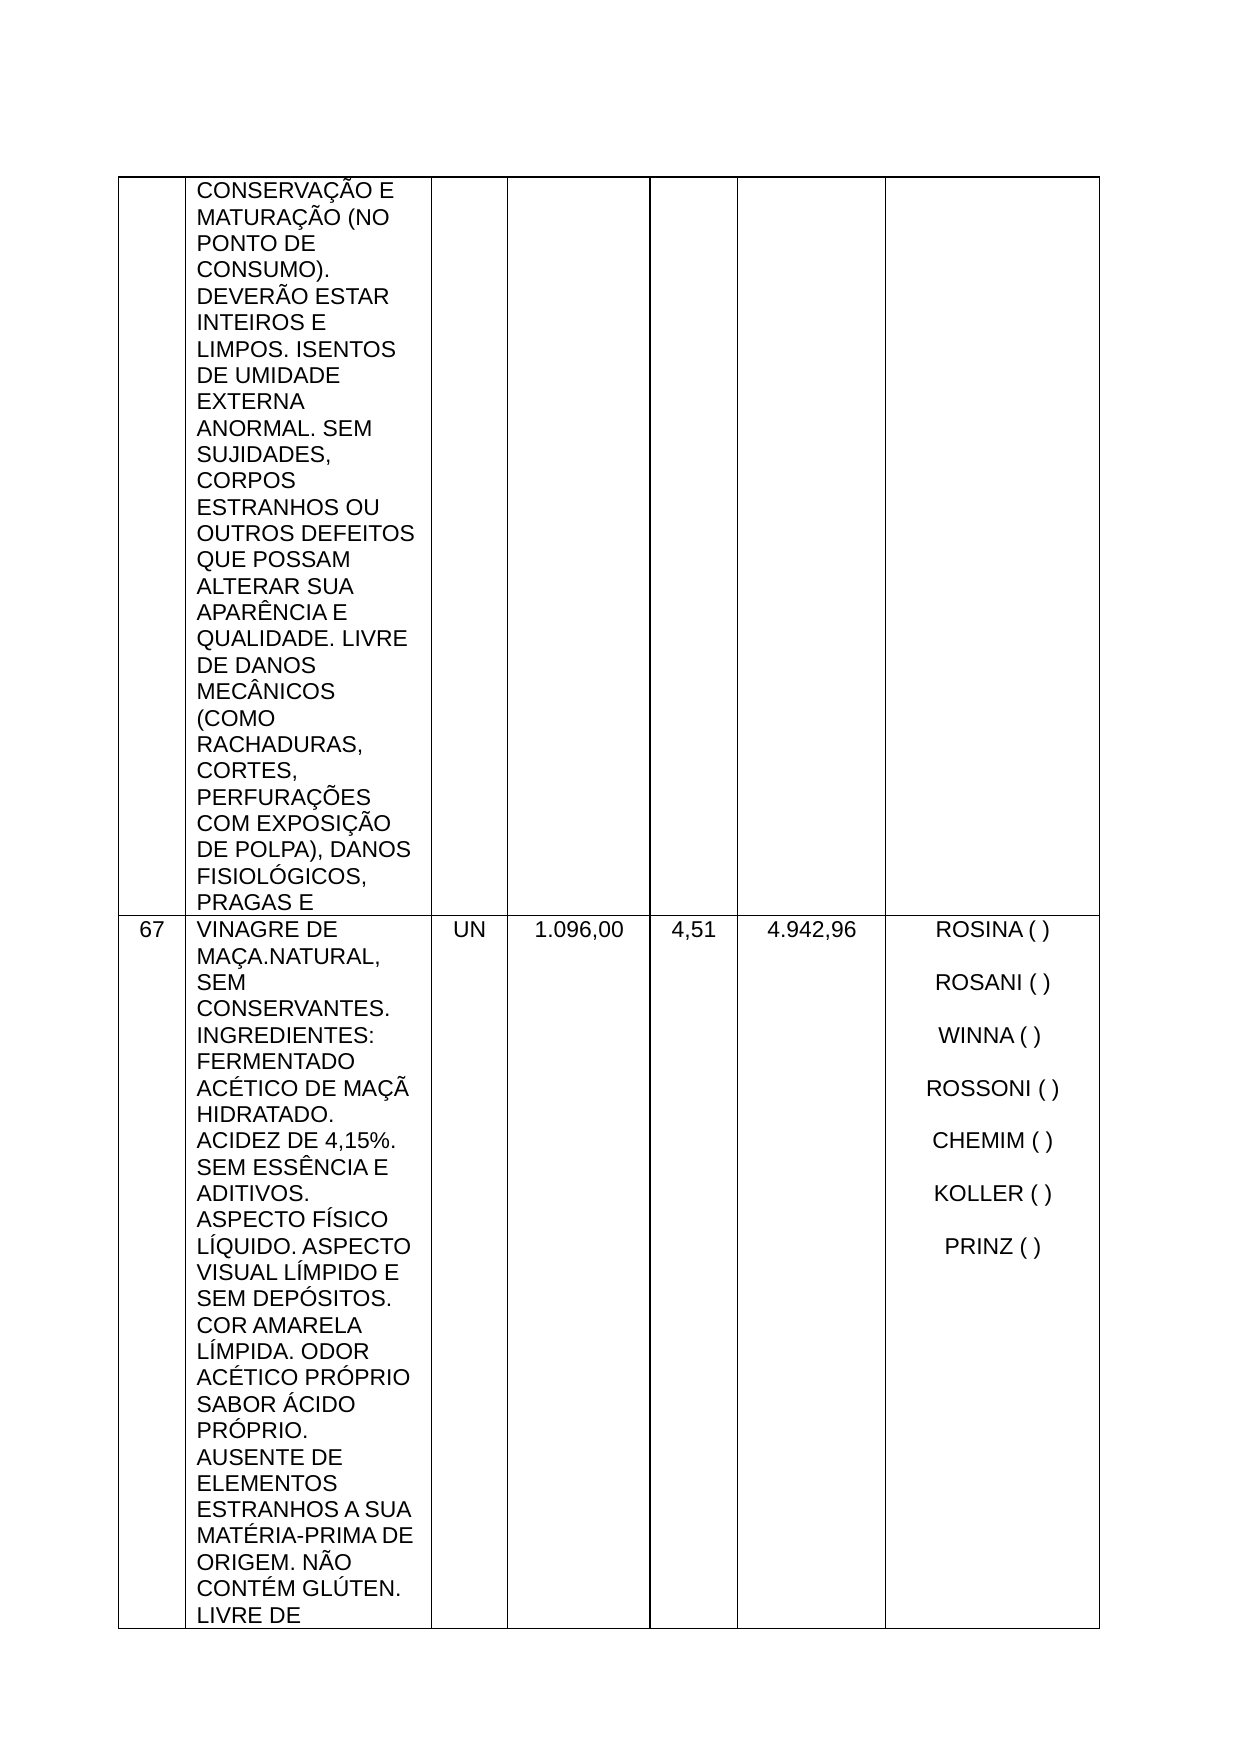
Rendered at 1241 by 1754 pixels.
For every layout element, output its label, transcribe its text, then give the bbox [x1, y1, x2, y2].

table_cell VINAGRE DE MAÇA.Natural, sem conservantes. Ingredientes: fermentado acético de maçã hidratado. Acidez de 4,15%. Sem essência e aditivos. Aspecto físico líquido. Aspecto visual límpido e sem depósitos. Cor amarela límpida. Odor acético próprio Sabor ácido próprio. Ausente de elementos estranhos a sua matéria-prima de origem. Não contém glúten. Livre de [186, 916, 431, 1628]
table_cell [886, 178, 1099, 915]
table_cell [119, 178, 185, 915]
table_cell 4,51 [651, 916, 737, 1628]
table_cell [432, 178, 507, 915]
table_cell [508, 178, 649, 915]
table_cell [651, 178, 737, 915]
table_cell Un [432, 916, 507, 1628]
table_cell 4.942,96 [738, 916, 885, 1628]
table_cell conservação e maturação (no ponto de consumo). Deverão estar inteiros e limpos. Isentos de umidade externa anormal. Sem sujidades, corpos estranhos ou outros defeitos que possam alterar sua aparência e qualidade. Livre de danos mecânicos (como rachaduras, cortes, perfurações com exposição de polpa), danos fisiológicos, pragas e [186, 178, 431, 915]
table_cell 1.096,00 [508, 916, 649, 1628]
table_cell 67 [119, 916, 185, 1628]
table_cell [738, 178, 885, 915]
table_cell ROSINA ( ) ROSANI ( ) WINNA ( ) ROSSONI ( ) CHEMIM ( ) KOLLER ( ) PRINZ ( ) [886, 916, 1099, 1628]
